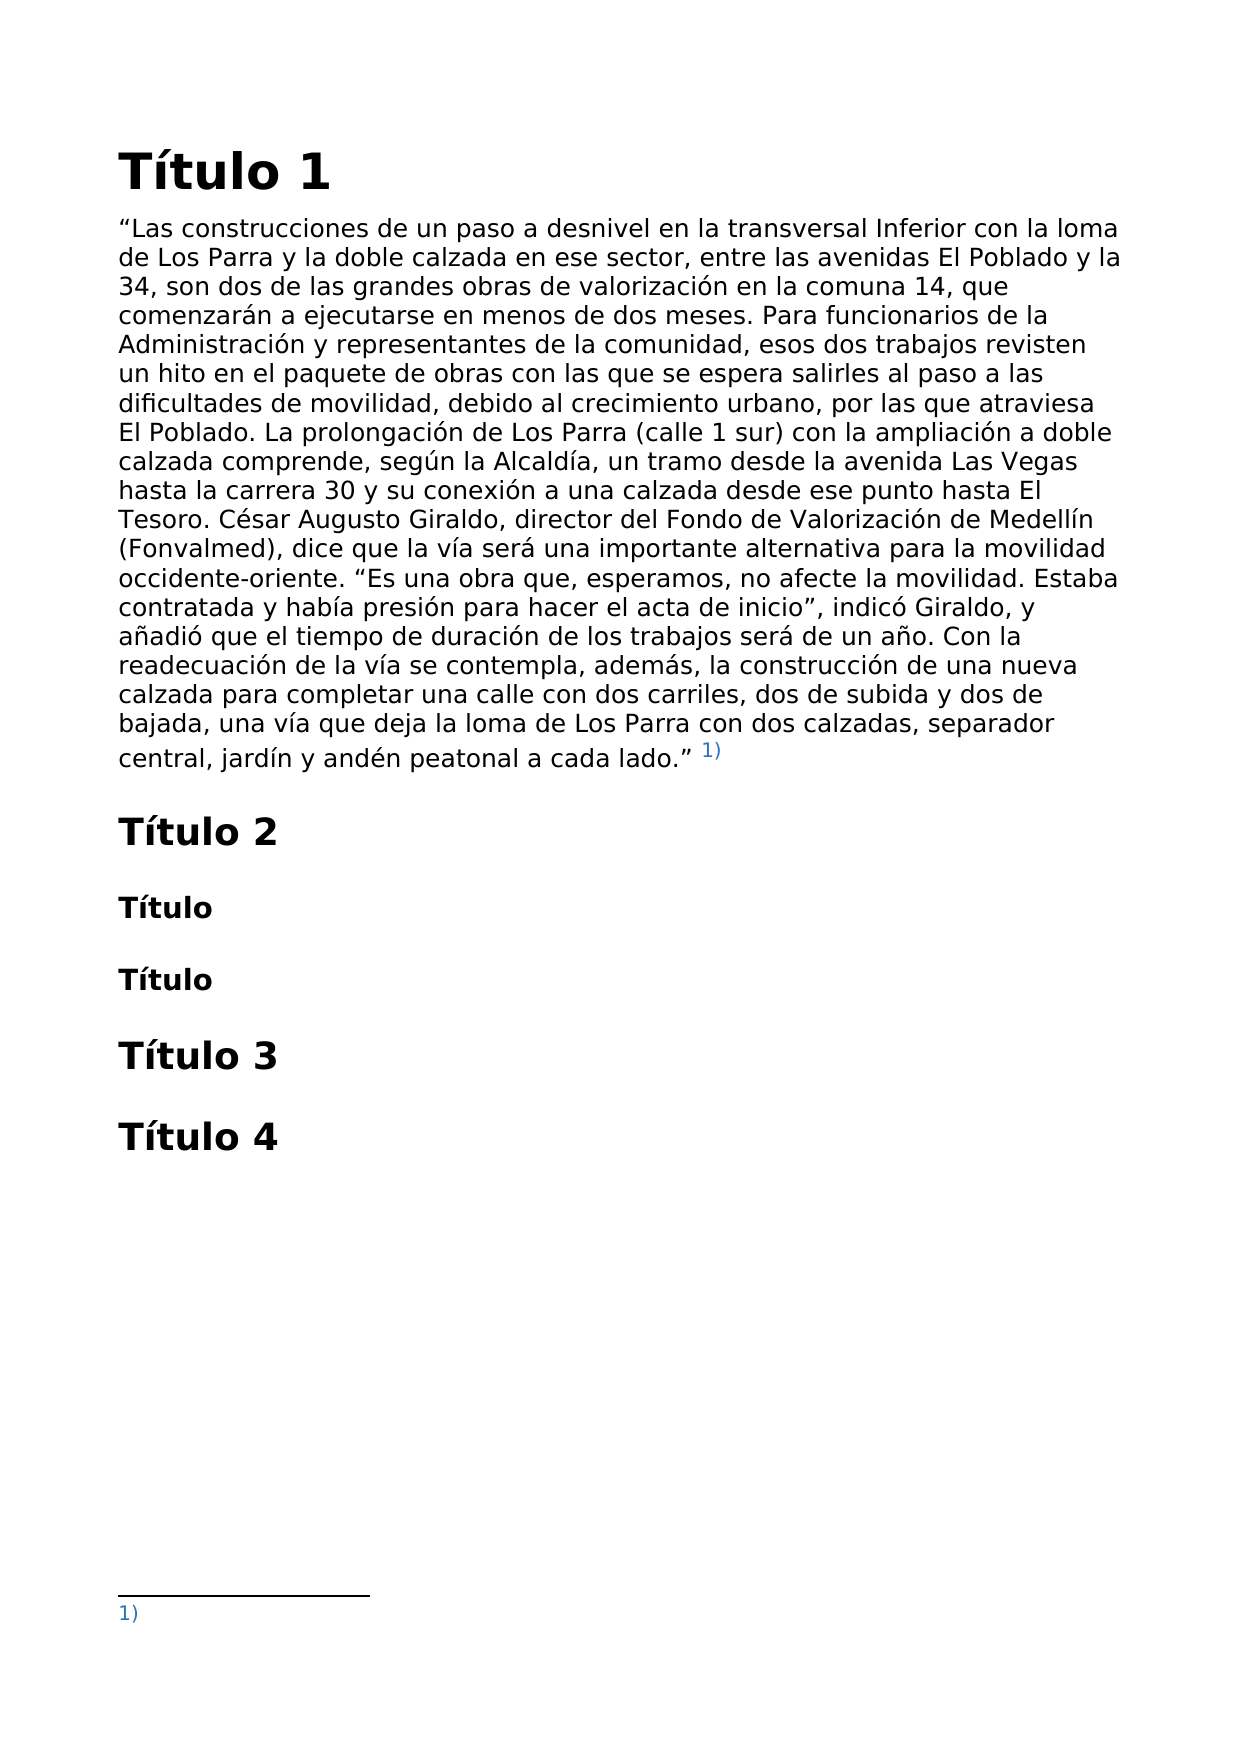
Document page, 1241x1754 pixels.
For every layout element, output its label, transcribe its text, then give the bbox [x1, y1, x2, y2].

subtitle Título [118, 892, 1122, 926]
subtitle Título 3 [118, 1034, 1122, 1078]
text “Las construcciones de un paso a desnivel en la transversal Inferior con la loma de Los Parra y la doble calzada en ese sector, entre las avenidas El Poblado y la 34, son dos de las grandes obras de valorización en la comuna 14, que comenzarán a ejecutarse en menos de dos meses. Para funcionarios de la Administración y representantes de la comunidad, esos dos trabajos revisten un hito en el paquete de obras con las que se espera salirles al paso a las dificultades de movilidad, debido al crecimiento urbano, por las que atraviesa El Poblado. La prolongación de Los Parra (calle 1 sur) con la ampliación a doble calzada comprende, según la Alcaldía, un tramo desde la avenida Las Vegas hasta la carrera 30 y su conexión a una calzada desde ese punto hasta El Tesoro. César Augusto Giraldo, director del Fondo de Valorización de Medellín (Fonvalmed), dice que la vía será una importante alternativa para la movilidad occidente-oriente. “Es una obra que, esperamos, no afecte la movilidad. Estaba contratada y había presión para hacer el acta de inicio”, indicó Giraldo, y añadió que el tiempo de duración de los trabajos será de un año. Con la readecuación de la vía se contempla, además, la construcción de una nueva calzada para completar una calle con dos carriles, dos de subida y dos de bajada, una vía que deja la loma de Los Parra con dos calzadas, separador central, jardín y andén peatonal a cada lado.” [118, 214, 1122, 773]
subtitle Título [118, 963, 1122, 997]
subtitle Título 4 [118, 1116, 1122, 1159]
subtitle Título 2 [118, 810, 1122, 854]
subtitle Título 1 [118, 143, 1122, 201]
